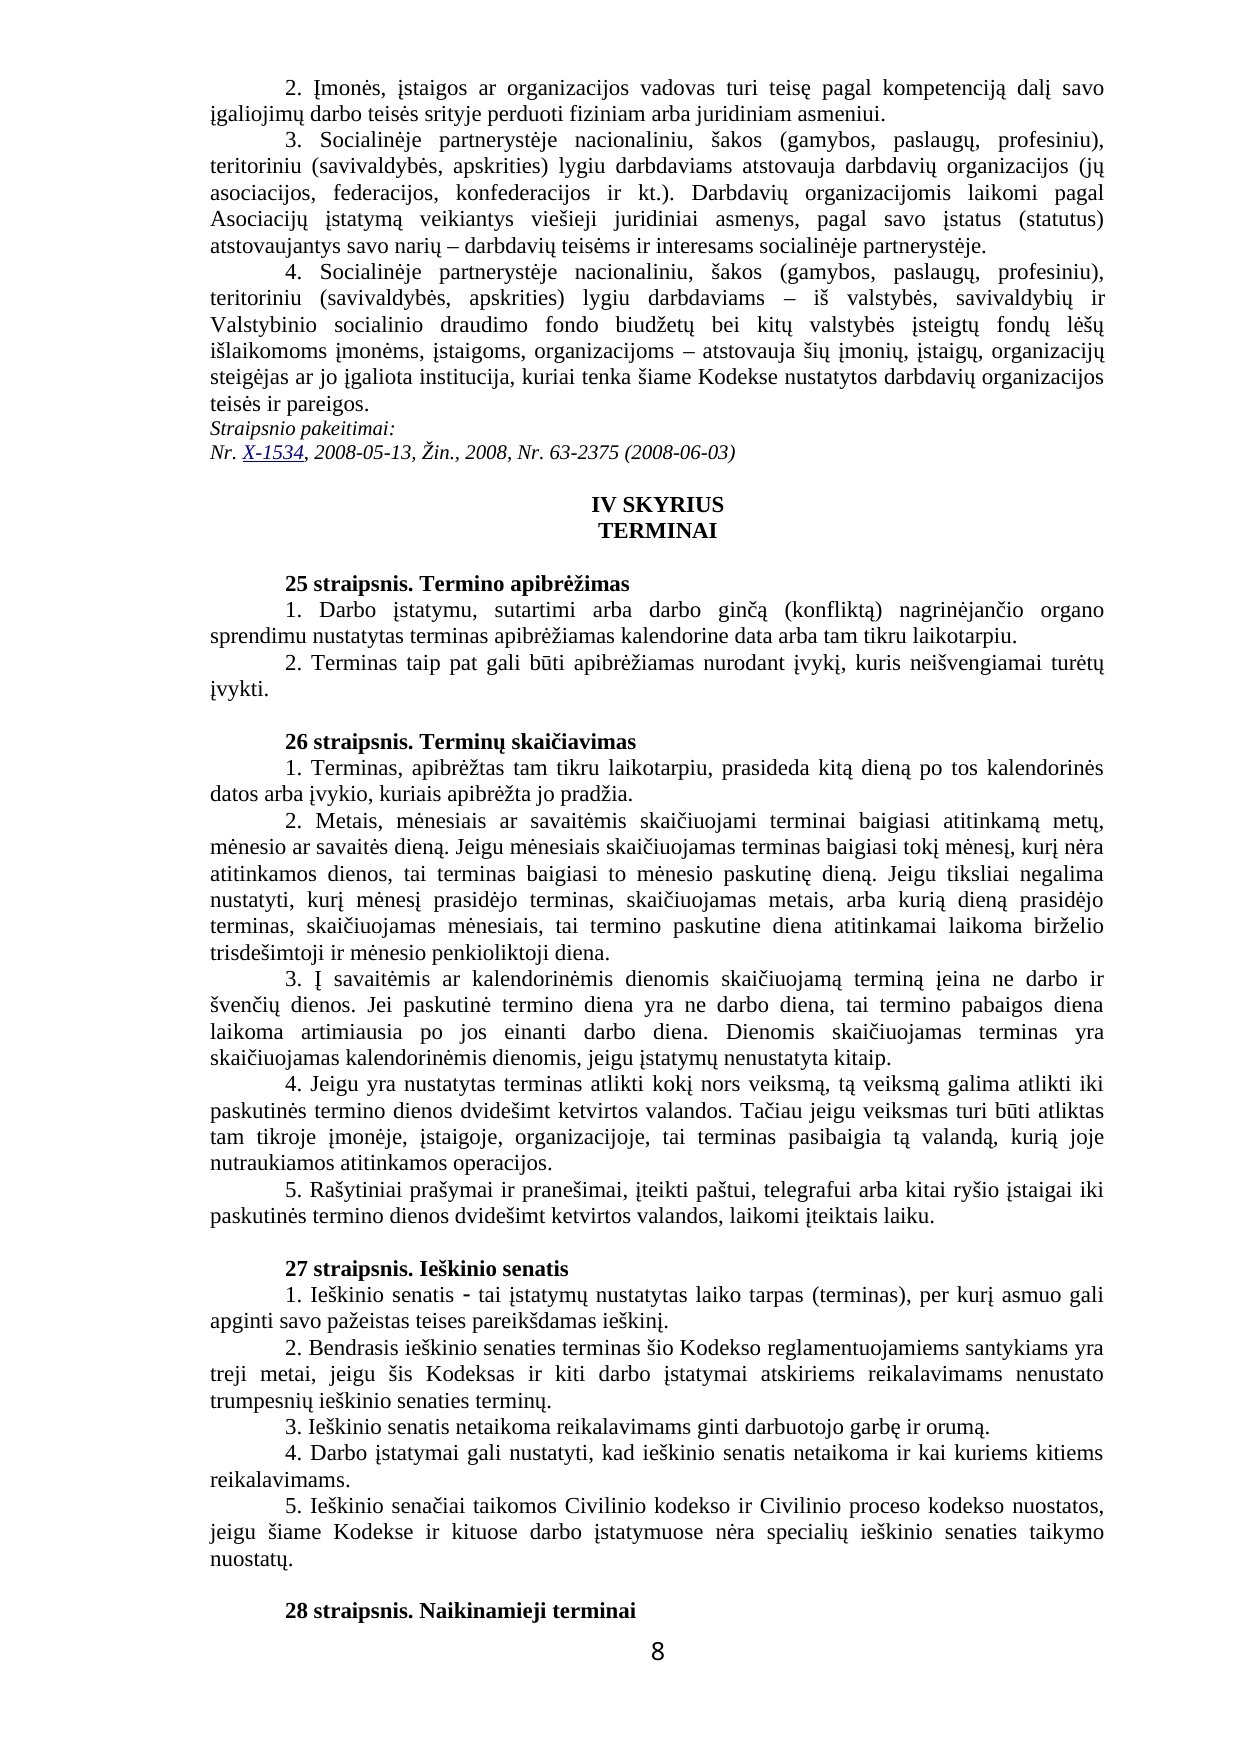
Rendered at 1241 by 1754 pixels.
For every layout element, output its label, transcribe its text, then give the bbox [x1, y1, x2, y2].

text 4. Darbo įstatymai gali nustatyti, kad ieškinio senatis netaikoma ir kai kuriems kitiems reikalavimams. [210, 1439, 1106, 1492]
text 27 straipsnis. Ieškinio senatis [210, 1255, 1106, 1281]
text 3. Socialinėje partnerystėje nacionaliniu, šakos (gamybos, paslaugų, profesiniu), teritoriniu (savivaldybės, apskrities) lygiu darbdaviams atstovauja darbdavių organizacijos (jų asociacijos, federacijos, konfederacijos ir kt.). Darbdavių organizacijomis laikomi pagal Asociacijų įstatymą veikiantys viešieji juridiniai asmenys, pagal savo įstatus (statutus) atstovaujantys savo narių – darbdavių teisėms ir interesams socialinėje partnerystėje. [210, 126, 1106, 258]
text 26 straipsnis. Terminų skaičiavimas [210, 728, 1106, 754]
subtitle IV SKYRIUS [210, 491, 1106, 517]
text 25 straipsnis. Termino apibrėžimas [210, 570, 1106, 596]
text TERMINAI [210, 517, 1106, 543]
text Nr. X-1534, 2008-05-13, Žin., 2008, Nr. 63-2375 (2008-06-03) [210, 440, 1106, 464]
text 2. Terminas taip pat gali būti apibrėžiamas nurodant įvykį, kuris neišvengiamai turėtų įvykti. [210, 649, 1106, 701]
text 4. Socialinėje partnerystėje nacionaliniu, šakos (gamybos, paslaugų, profesiniu), teritoriniu (savivaldybės, apskrities) lygiu darbdaviams – iš valstybės, savivaldybių ir Valstybinio socialinio draudimo fondo biudžetų bei kitų valstybės įsteigtų fondų lėšų išlaikomoms įmonėms, įstaigoms, organizacijoms – atstovauja šių įmonių, įstaigų, organizacijų steigėjas ar jo įgaliota institucija, kuriai tenka šiame Kodekse nustatytos darbdavių organizacijos teisės ir pareigos. [210, 258, 1106, 416]
text 4. Jeigu yra nustatytas terminas atlikti kokį nors veiksmą, tą veiksmą galima atlikti iki paskutinės termino dienos dvidešimt ketvirtos valandos. Tačiau jeigu veiksmas turi būti atliktas tam tikroje įmonėje, įstaigoje, organizacijoje, tai terminas pasibaigia tą valandą, kurią joje nutraukiamos atitinkamos operacijos. [210, 1070, 1106, 1176]
text 28 straipsnis. Naikinamieji terminai [210, 1597, 1106, 1624]
text 5. Rašytiniai prašymai ir pranešimai, įteikti paštui, telegrafui arba kitai ryšio įstaigai iki paskutinės termino dienos dvidešimt ketvirtos valandos, laikomi įteiktais laiku. [210, 1176, 1106, 1228]
text 2. Bendrasis ieškinio senaties terminas šio Kodekso reglamentuojamiems santykiams yra treji metai, jeigu šis Kodeksas ir kiti darbo įstatymai atskiriems reikalavimams nenustato trumpesnių ieškinio senaties terminų. [210, 1334, 1106, 1413]
text Straipsnio pakeitimai: [210, 416, 1106, 440]
text 1. Darbo įstatymu, sutartimi arba darbo ginčą (konfliktą) nagrinėjančio organo sprendimu nustatytas terminas apibrėžiamas kalendorine data arba tam tikru laikotarpiu. [210, 596, 1106, 649]
text 2. Įmonės, įstaigos ar organizacijos vadovas turi teisę pagal kompetenciją dalį savo įgaliojimų darbo teisės srityje perduoti fiziniam arba juridiniam asmeniui. [210, 73, 1106, 126]
text 1. Ieškinio senatis  tai įstatymų nustatytas laiko tarpas (terminas), per kurį asmuo gali apginti savo pažeistas teises pareikšdamas ieškinį. [210, 1281, 1106, 1334]
text 3. Į savaitėmis ar kalendorinėmis dienomis skaičiuojamą terminą įeina ne darbo ir švenčių dienos. Jei paskutinė termino diena yra ne darbo diena, tai termino pabaigos diena laikoma artimiausia po jos einanti darbo diena. Dienomis skaičiuojamas terminas yra skaičiuojamas kalendorinėmis dienomis, jeigu įstatymų nenustatyta kitaip. [210, 965, 1106, 1070]
text 5. Ieškinio senačiai taikomos Civilinio kodekso ir Civilinio proceso kodekso nuostatos, jeigu šiame Kodekse ir kituose darbo įstatymuose nėra specialių ieškinio senaties taikymo nuostatų. [210, 1492, 1106, 1571]
text 1. Terminas, apibrėžtas tam tikru laikotarpiu, prasideda kitą dieną po tos kalendorinės datos arba įvykio, kuriais apibrėžta jo pradžia. [210, 754, 1106, 807]
text 2. Metais, mėnesiais ar savaitėmis skaičiuojami terminai baigiasi atitinkamą metų, mėnesio ar savaitės dieną. Jeigu mėnesiais skaičiuojamas terminas baigiasi tokį mėnesį, kurį nėra atitinkamos dienos, tai terminas baigiasi to mėnesio paskutinę dieną. Jeigu tiksliai negalima nustatyti, kurį mėnesį prasidėjo terminas, skaičiuojamas metais, arba kurią dieną prasidėjo terminas, skaičiuojamas mėnesiais, tai termino paskutine diena atitinkamai laikoma birželio trisdešimtoji ir mėnesio penkioliktoji diena. [210, 807, 1106, 965]
text 3. Ieškinio senatis netaikoma reikalavimams ginti darbuotojo garbę ir orumą. [210, 1413, 1106, 1439]
